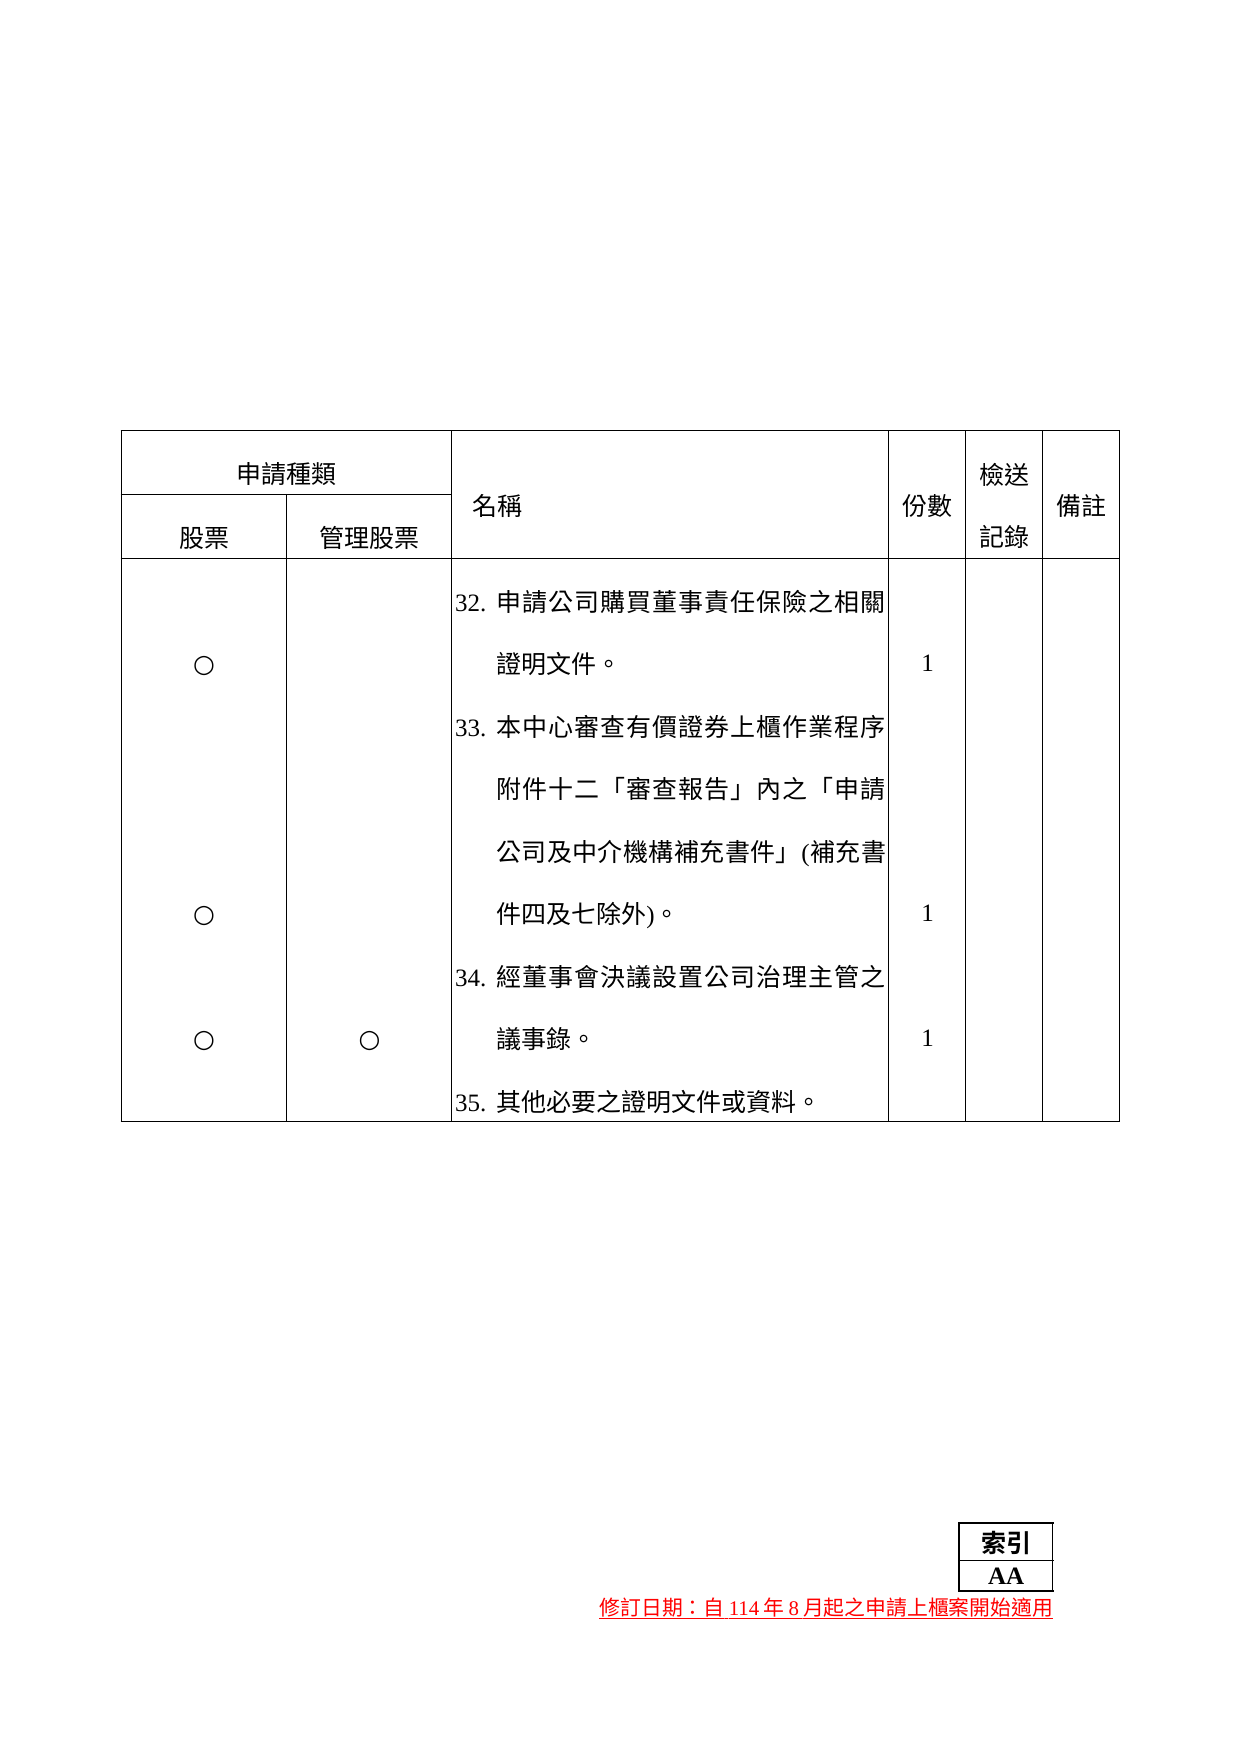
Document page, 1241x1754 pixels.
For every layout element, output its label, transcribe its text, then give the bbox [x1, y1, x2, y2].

table_header 檢送記錄 [966, 431, 1042, 557]
table_header 備註 [1043, 431, 1119, 557]
table_cell 股票 [122, 495, 286, 557]
table_header 名稱 [452, 431, 888, 557]
table_header 份數 [889, 431, 965, 557]
table_cell [1043, 559, 1119, 1121]
table_cell 1 1 1 [889, 559, 965, 1121]
table_cell 管理股票 [287, 495, 451, 557]
table_cell ○ [287, 559, 451, 1121]
table_header 申請種類 [122, 431, 451, 494]
table_cell 櫃檯買賣申請書。 最近一次經濟部變更登記核准函及變更登記表影本。 證券業、期貨業、金融業及保險業應檢送目的事業主管機關同意函影本。(上市轉上櫃者得免提供) 科技事業或文化創意事業申請股票櫃檯買賣，應檢送經中央目的事業主管機關出具其係屬科技事業或文化創意事業且具市場性之評估意見影本。 董事會或股東會(重整人會議)決議股票申請為櫃檯買賣之議事錄影本。 公開說明書稿本（含推薦證券商之評估報告）。（管理股票者3份） 公開說明書稿本電子檔上傳至本中心指定之網際網路資訊申報系統之證明文件。 截至次季止之財務預測資訊。 「股票上櫃調查表」。 股權分散表；若未符合股權分散標準，申請公司於掛牌前達成股權分散標準之承諾書一份。 全面無實體發行有價證券(包括普通股、特別股、公司債、可轉換公司債、附認股權公司債、交換公司債等)之證明文件。 請核對最近期之資產負債表有無下列科目，以確認申請公司除發行普通股外，有無發行其他有價證券： 發行特別股 一般特別股(資產負債表列特別股股本)。 強制贖回特別股(資產負債表列特別股負債-流動、特別股負債-非流動)。 發行公司債、可轉換公司債、附認股權公司債、交換公司債(資產負債表列應付公司債、一年或一營業週期內到期長期負債、債券換股權利證書、資本公積-認股權、資本公積-轉換公司債轉換溢價、資本公積-轉換公司債應付利息補償金等)。 有價證券櫃檯買賣契約。 依規定委託指定機構集中保管股票之證明書影本或承諾書。 申請公司之董事及持股超過股份總額百分之十之股東如與他人訂有股份買賣且附買回條件之協議者，在申請日仍屬有效之協議書等相關資料影本。 申請公司就本股票櫃檯買賣申請書及其附件所載事項無虛偽、隱匿之聲明書及無本中心證券商營業處所買賣有價證券審查準則第九條第三項所列情事之聲明書。 申請日最近一年內申請公司之負責人、董事及持股超過股份總額百分之十之股東業已參加證券法規研習課程之證明文件影本(含董事進修公司治理相關課程三小時之證明文件)。(上市轉上櫃者得免提供) 申請日最近一年內推薦證券商輔導人員進修公司治理相關課程三小時之證明文件影本。 兩家以上推薦證券商之推薦書（應載明主、協辦推薦證券商）、評估報告工作底稿及其無虛偽隱匿之聲明書暨符合本中心證券商營業處所買賣有價證券審查準則（下稱審查準則）第九條之聲明書。（管理股票為申請公司是否無本中心業務規則第十三條及第十三條之一所列情事之工作底稿、評估報告無虛偽隱匿聲明書及符合審查準則第九條之聲明書）(上市轉上櫃案件除審查準則第十條第一項評估工作底稿外，得免檢送其餘工作底稿，本中心視審查需要另行調閱之) 推薦證券商填製之「上櫃審查準則第十條第一項各款情事審查表」、「上櫃審查準則各補充規定審查表」、評估報告工作分配表及撰寫評估報告人員名單與相關懲處紀錄。 申請公司與推薦證券商共同訂定股票承銷價格之依據及方式之說明書。(上市轉上櫃且未辦理公開銷售者不適用) 律師填製之「發行人申請股票櫃檯買賣法律事項檢查表」、其工作底稿，以及律師與申請公司所出具「其彼此間並無前開檢查表之填表注意事項四所列情事」之聲明書。(上市轉上櫃案件得免檢送工作底稿，本中心視審查需要另行調閱之) 經聯合會計師事務所查核簽證或核閱之下列報告： 最近二年度個體及合併財務報告。（當年度1至3月申請管理股票之公司可以最近一年度最近期會計師出具之財務報告代替最近一年度財務報告） 申請日期已逾季度終了後四十五日，加附最近一季之合併財務報告。 公營事業除最近一年度個體及合併財務報表須經會計師查核簽證，其餘屬未公開發行之年度部分，得以審計機關審定之審查報告書替代之，但最近一年度個體及合併財務報表仍應採兩年對照方式編列。 會計師專案審查公司內部控制制度所出具無保留結論之審查報告。 前述相關之會計師工作底稿、永久檔案及「會計師查核簽證作業覆核表」。(上市轉上櫃案件得免檢送工作底稿，本中心視審查需要另行調閱之) 臺灣證券交易所（或本中心）通知有價證券終止上市（櫃）之函文暨終止上市（櫃）公告影本。 申請公司無本中心業務規則第十三條及第十三條之一所列情事之聲明書。 申請公司就公司治理運作情形自我評量並填製公司治理評鑑自評報告。 申請公司、推薦證券商、律師及會計師所出具之誠信聲明書。 推薦證券商、簽證會計師及律師填製之上櫃標準題。 申請公司及位於臺灣地區之分公司、重要子公司、工廠或營業處所等分支機構之勞工人數資料、統一編號、電話、地址及聯絡人資料。(作為向勞動部意見徵詢之附件) 臺灣集中保管結算所股份有限公司所出具申請公司之專業股務代理機構符合規定之證明文件。 股票面額非屬新臺幣10元者，主辦推薦證券商於上櫃前預計辦理之宣導計劃。 申請公司出具之公司財務報告編製能力說明評估表暨會計師對公司財務報告編製能力之說明及建議。 申請公司購買董事責任保險之相關證明文件。 本中心審查有價證券上櫃作業程序附件十二「審查報告」內之「申請公司及中介機構補充書件」(補充書件四及七除外)。 經董事會決議設置公司治理主管之議事錄。 其他必要之證明文件或資料。 [452, 559, 888, 1121]
table_cell ○ ○ ○ [122, 559, 286, 1121]
table_cell [966, 559, 1042, 1121]
